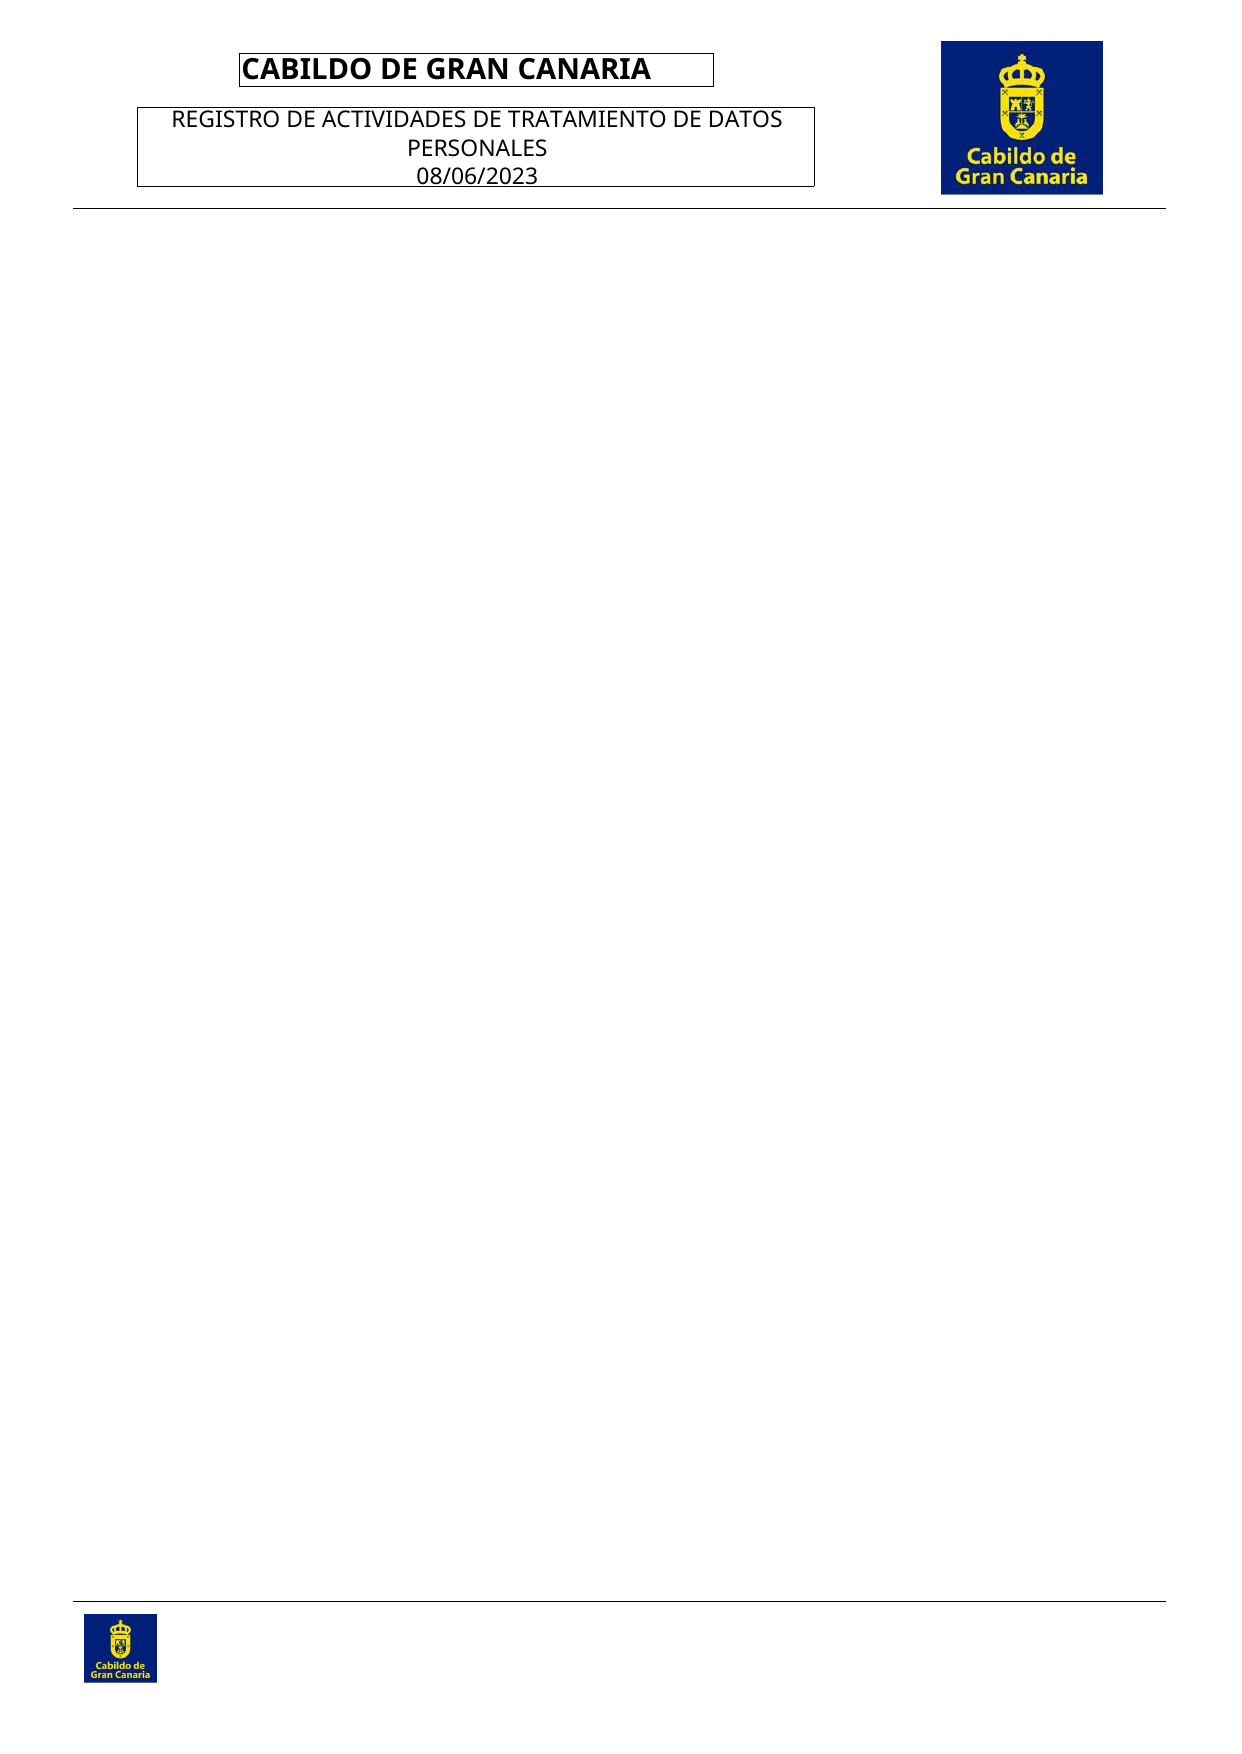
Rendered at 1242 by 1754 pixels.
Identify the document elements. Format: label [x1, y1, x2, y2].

picture [941, 41, 1103, 195]
picture [84, 1614, 157, 1683]
